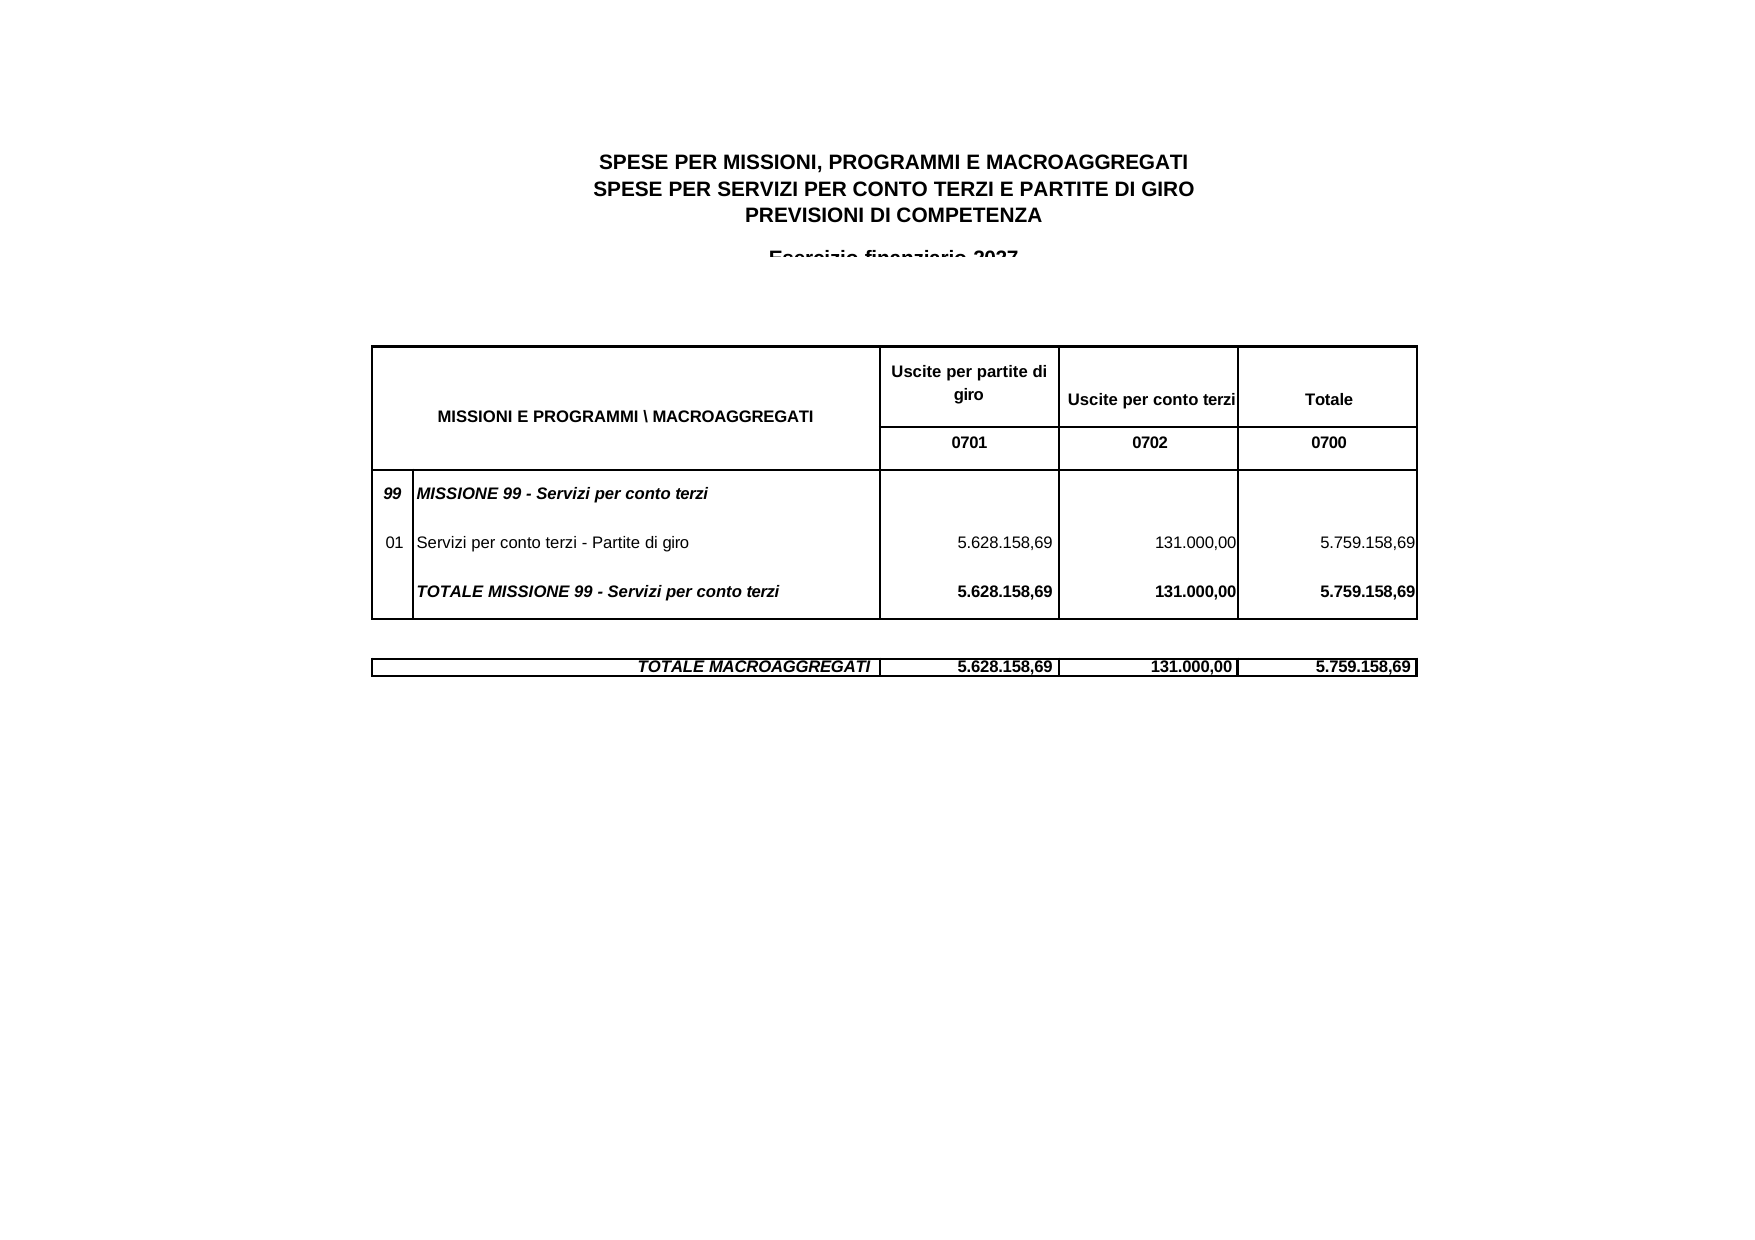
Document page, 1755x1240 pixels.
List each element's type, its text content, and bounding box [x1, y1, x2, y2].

table_cell 0700 [1239, 428, 1416, 468]
table_header Totale [1239, 348, 1416, 426]
table_cell 5.628.158,69 [881, 520, 1058, 569]
table_cell 0702 [1060, 428, 1237, 468]
table_cell Servizi per conto terzi - Partite di giro [414, 520, 879, 569]
table_cell MISSIONE 99 - Servizi per conto terzi [414, 471, 879, 520]
table_header Uscite per conto terzi [1060, 348, 1237, 426]
table_header 131.000,00 [1060, 660, 1236, 675]
table_cell 5.628.158,69 [881, 569, 1058, 618]
table_header Uscite per partite di giro [881, 348, 1058, 426]
table_cell 5.759.158,69 [1239, 520, 1416, 569]
table_cell TOTALE MISSIONE 99 - Servizi per conto terzi [414, 569, 879, 618]
table_cell 131.000,00 [1060, 569, 1237, 618]
table_cell [1060, 471, 1237, 520]
table_cell 131.000,00 [1060, 520, 1237, 569]
table_header TOTALE MACROAGGREGATI [373, 660, 879, 675]
table_cell [1239, 471, 1416, 520]
table_header 5.759.158,69 [1239, 660, 1415, 675]
table_cell 01 [373, 520, 412, 569]
table_cell 99 [373, 471, 412, 520]
table_cell [881, 471, 1058, 520]
table_cell 0701 [881, 428, 1058, 468]
table_cell [373, 569, 412, 618]
table_cell 5.759.158,69 [1239, 569, 1416, 618]
table_header 5.628.158,69 [881, 660, 1058, 675]
table_header MISSIONI E PROGRAMMI \ MACROAGGREGATI [373, 348, 879, 468]
